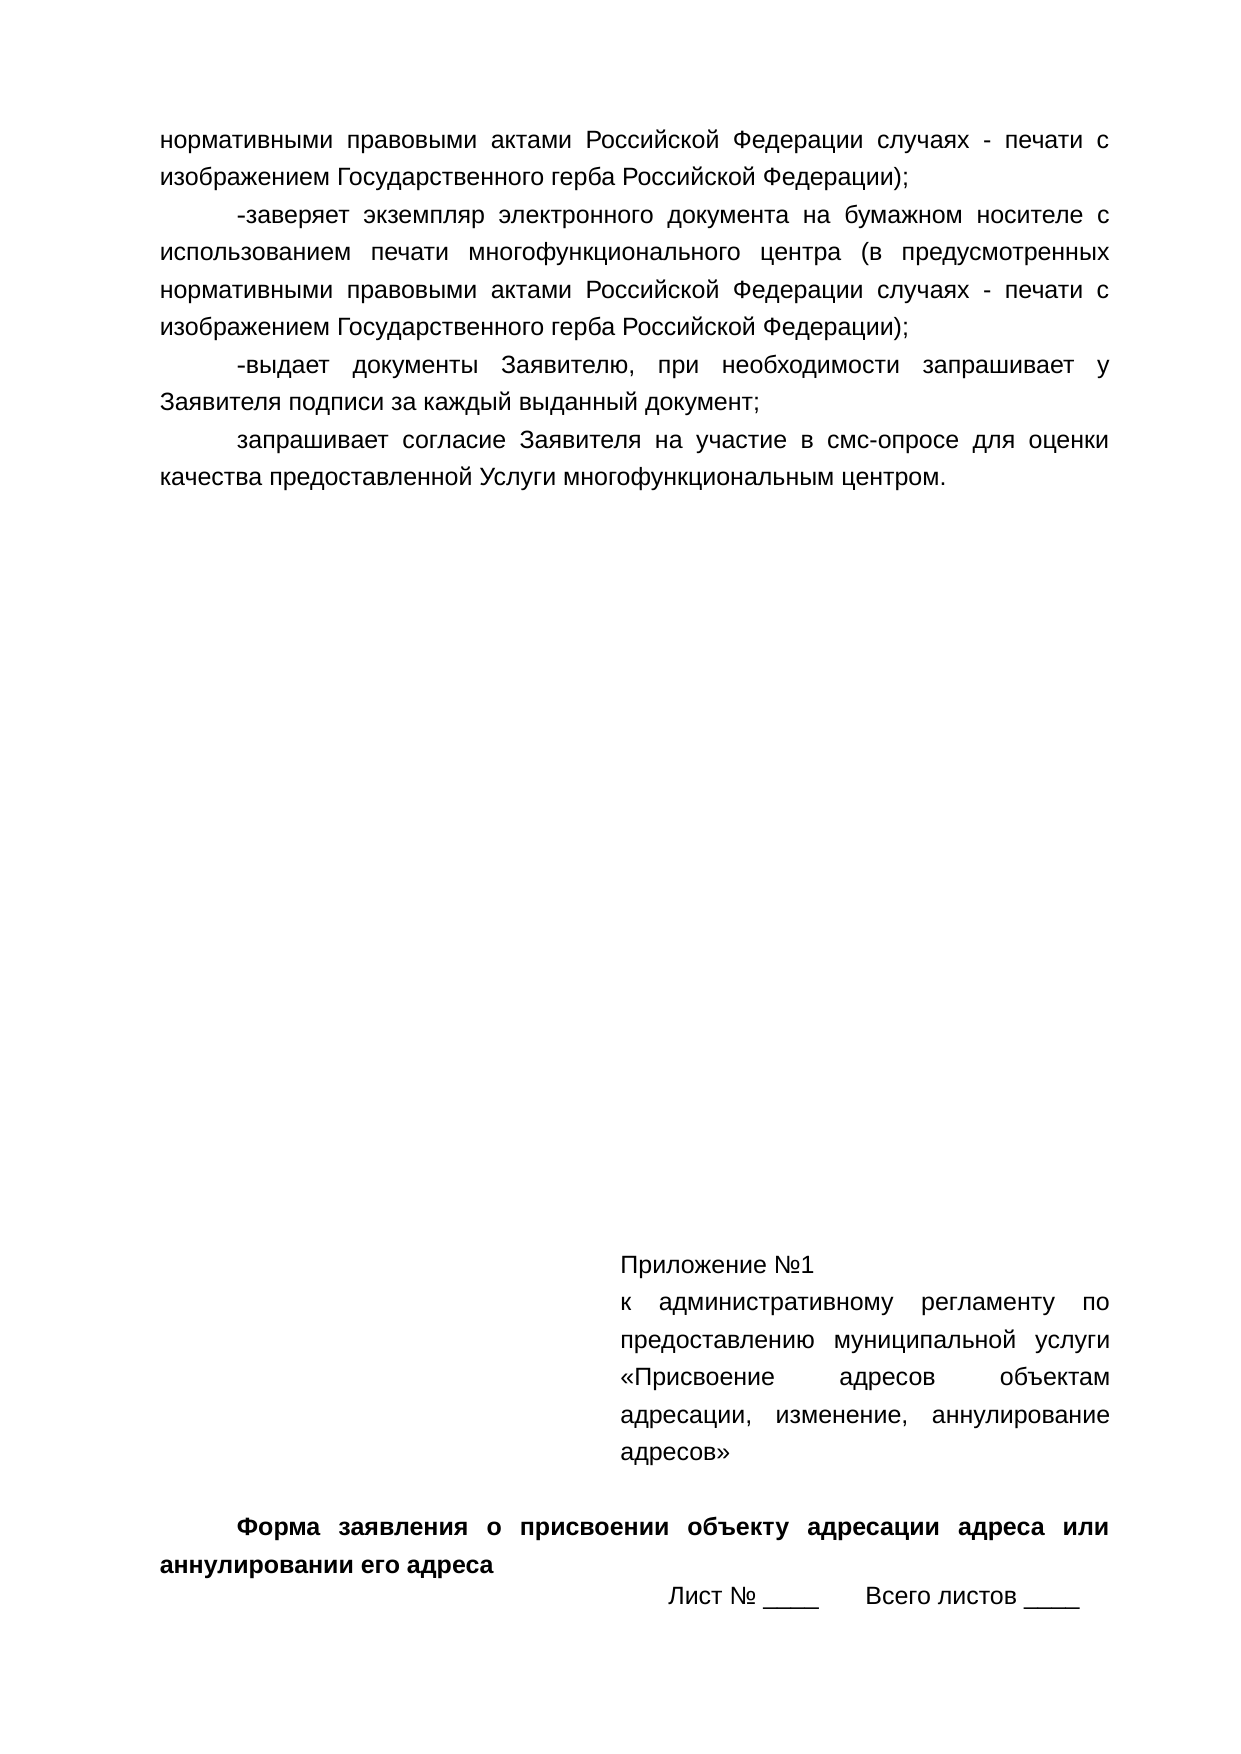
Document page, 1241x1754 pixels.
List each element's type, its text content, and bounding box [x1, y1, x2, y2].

text Форма заявления о присвоении объекту адресации адреса или аннулировании его адреса [159, 1506, 1110, 1581]
table_header Всего листов ____ [865, 1581, 1122, 1609]
list заверяет экземпляр электронного документа на бумажном носителе с использованием печати многофункционального центра (в предусмотренных нормативными правовыми актами Российской Федерации случаях - печати с изображением Государственного герба Российской Федерации); [159, 193, 1110, 343]
text Приложение №1 [620, 1243, 1110, 1281]
list нормативными правовыми актами Российской Федерации случаях - печати с изображением Государственного герба Российской Федерации); [159, 118, 1110, 193]
list выдает документы Заявителю, при необходимости запрашивает у Заявителя подписи за каждый выданный документ; [159, 343, 1110, 418]
table_header Лист № ____ [668, 1581, 865, 1609]
text запрашивает согласие Заявителя на участие в смс-опросе для оценки качества предоставленной Услуги многофункциональным центром. [159, 418, 1110, 493]
text к административному регламенту по предоставлению муниципальной услуги «Присвоение адресов объектам адресации, изменение, аннулирование адресов» [620, 1281, 1110, 1468]
table_header [117, 1581, 668, 1609]
